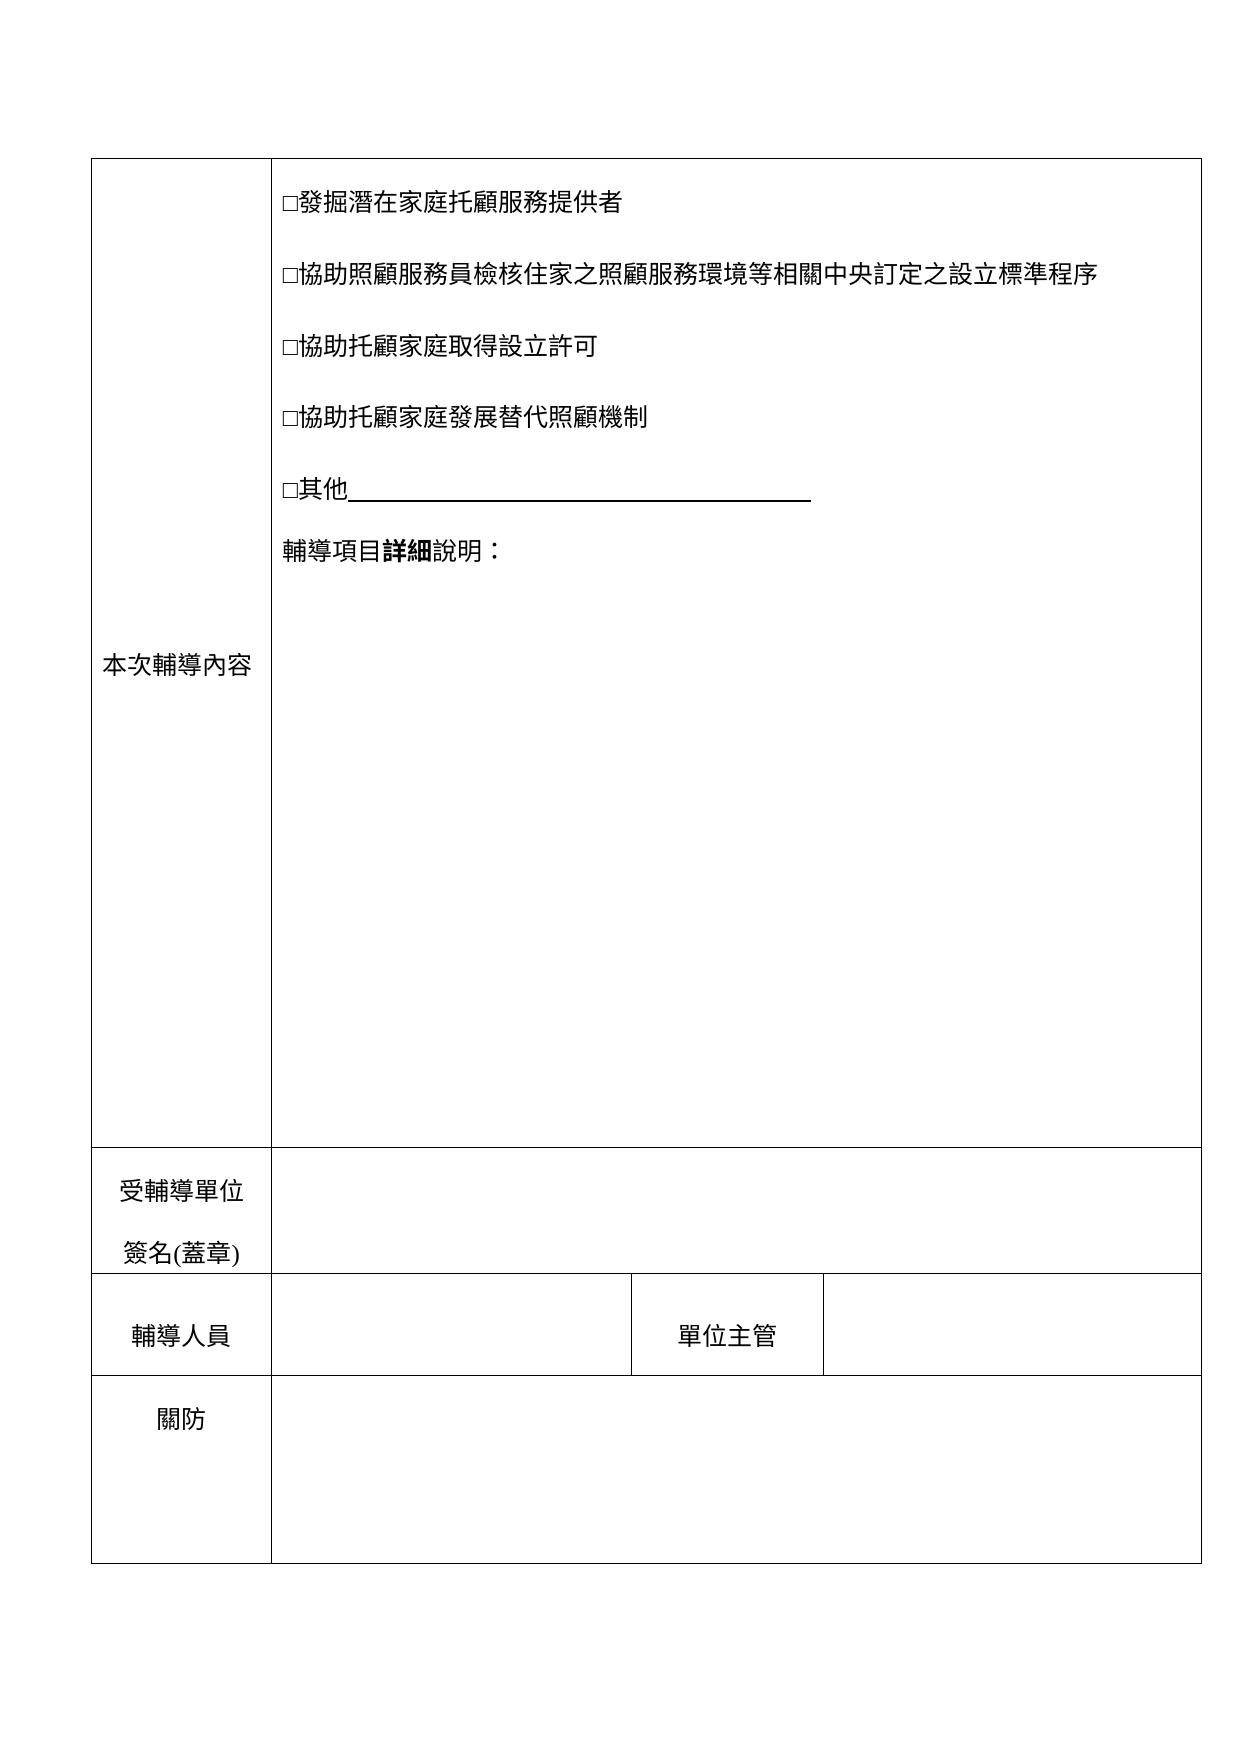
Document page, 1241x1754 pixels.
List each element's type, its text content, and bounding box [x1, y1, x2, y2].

table_cell [272, 1148, 1201, 1273]
table_cell [824, 1274, 1201, 1375]
table_cell 關防 [92, 1376, 271, 1563]
table_cell 受輔導單位 簽名(蓋章) [92, 1148, 271, 1273]
table_cell [272, 1274, 631, 1375]
table_cell □發掘潛在家庭托顧服務提供者 □協助照顧服務員檢核住家之照顧服務環境等相關中央訂定之設立標準程序 □協助托顧家庭取得設立許可 □協助托顧家庭發展替代照顧機制 □其他 輔導項目詳細說明： [272, 159, 1201, 1147]
table_cell 單位主管 [632, 1274, 823, 1375]
table_cell 輔導人員 [92, 1274, 271, 1375]
table_cell [272, 1376, 1201, 1563]
table_cell 本次輔導內容 [92, 159, 271, 1147]
